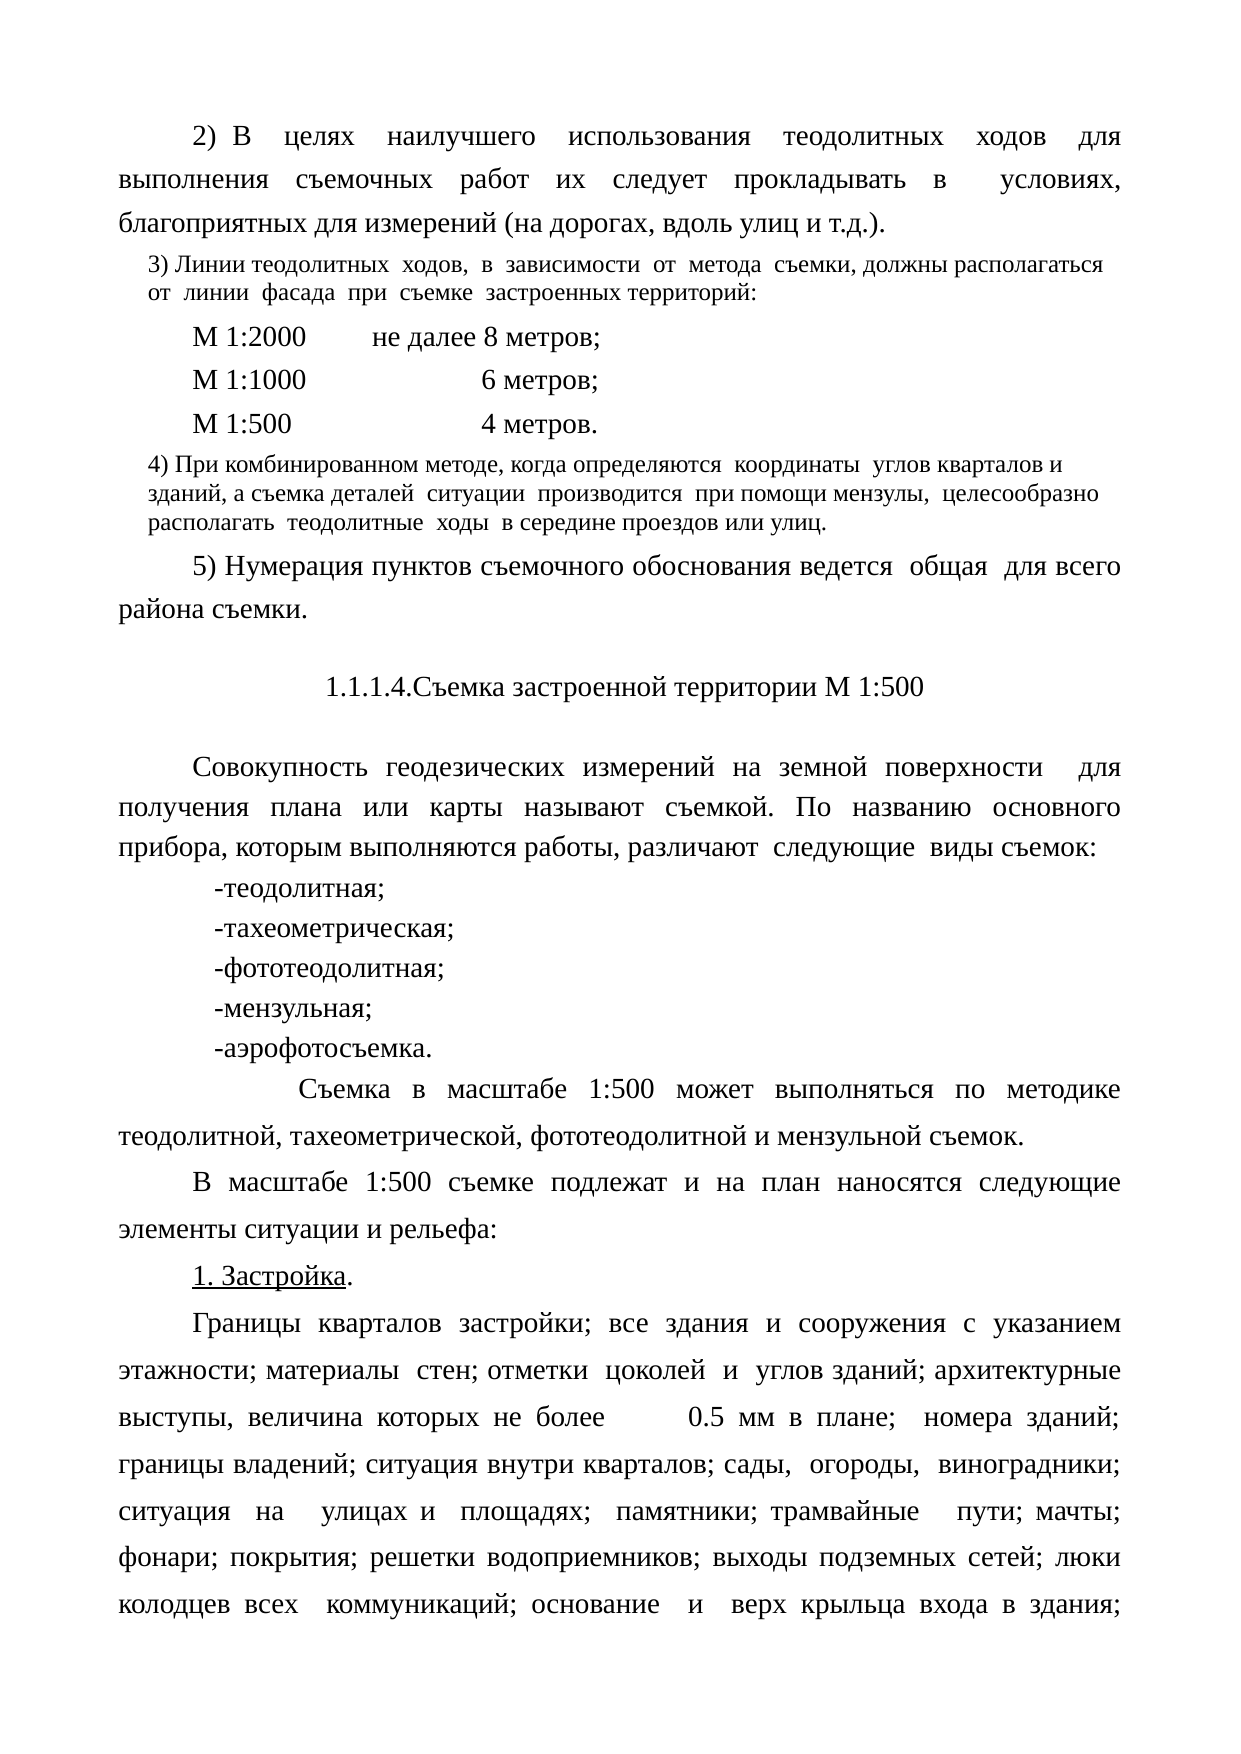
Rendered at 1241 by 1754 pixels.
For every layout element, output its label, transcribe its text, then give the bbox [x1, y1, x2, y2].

text -аэрофотосъемка. [118, 1031, 1122, 1064]
text 3) Линии теодолитных ходов, в зависимости от метода съемки, должны располагаться от линии фасада при съемке застроенных территорий: [148, 249, 1122, 306]
text Съемка в масштабе 1:500 может выполняться по методике теодолитной, тахеометрической, фототеодолитной и мензульной съемок. [118, 1071, 1122, 1151]
text М 1:2000 не далее 8 метров; [118, 319, 1122, 352]
text М 1:500 4 метров. [118, 406, 1122, 439]
text Границы кварталов застройки; все здания и сооружения с указанием этажности; материалы стен; отметки цоколей и углов зданий; архитектурные выступы, величина которых не более 0.5 мм в плане; номера зданий; границы владений; ситуация внутри кварталов; сады, огороды, виноградники; ситуация на улицах и площадях; памятники; трамвайные пути; мачты; фонари; покрытия; решетки водоприемников; выходы подземных сетей; люки колодцев всех коммуникаций; основание и верх крыльца входа в здания; [118, 1305, 1122, 1620]
text 4) При комбинированном методе, когда определяются координаты углов кварталов и зданий, а съемка деталей ситуации производится при помощи мензулы, целесообразно располагать теодолитные ходы в середине проездов или улиц. [148, 449, 1122, 536]
text -теодолитная; [118, 870, 1122, 903]
text В масштабе 1:500 съемке подлежат и на план наносятся следующие элементы ситуации и рельефа: [118, 1164, 1122, 1245]
text -тахеометрическая; [118, 910, 1122, 943]
text 1.1.1.4.Съемка застроенной территории М 1:500 [118, 669, 1122, 702]
text -фототеодолитная; [118, 950, 1122, 984]
text 2) В целях наилучшего использования теодолитных ходов для выполнения съемочных работ их следует прокладывать в условиях, благоприятных для измерений (на дорогах, вдоль улиц и т.д.). [118, 118, 1122, 239]
text М 1:1000 6 метров; [118, 362, 1122, 396]
text 1. Застройка. [118, 1258, 1122, 1292]
text 5) Нумерация пунктов съемочного обоснования ведется общая для всего района съемки. [118, 548, 1122, 625]
text Совокупность геодезических измерений на земной поверхности для получения плана или карты называют съемкой. По названию основного прибора, которым выполняются работы, различают следующие виды съемок: [118, 749, 1122, 863]
text -мензульная; [118, 990, 1122, 1024]
